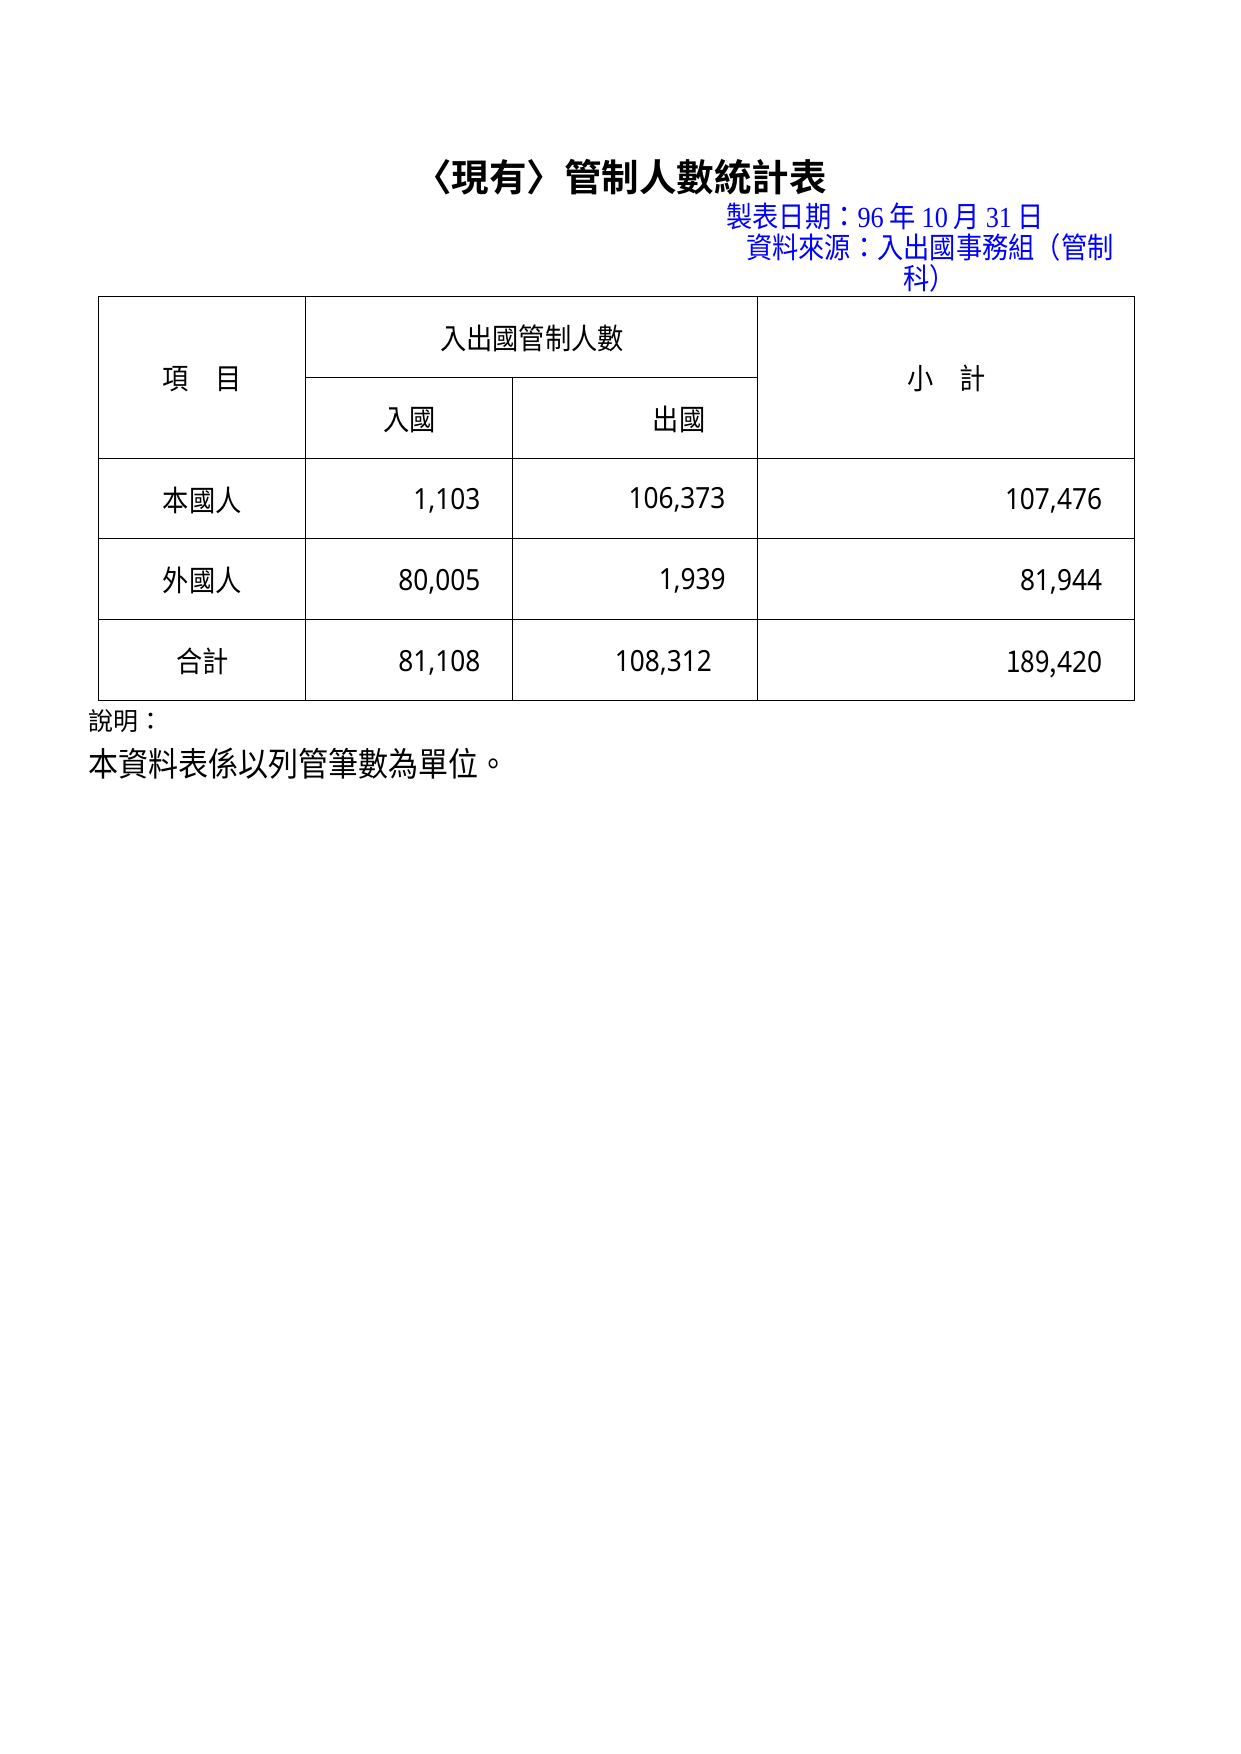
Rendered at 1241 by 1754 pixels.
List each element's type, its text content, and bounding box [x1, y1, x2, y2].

table_cell 80,005 [306, 539, 512, 619]
table_cell 1,103 [306, 459, 512, 538]
table_header [98, 202, 184, 296]
table_header [504, 202, 723, 296]
table_cell 107,476 [758, 459, 1134, 538]
text 〈現有〉管制人數統計表 [89, 148, 1152, 202]
text 本資料表係以列管筆數為單位。 [89, 737, 1152, 786]
table_cell [1135, 296, 1142, 377]
table_cell 189,420 [758, 620, 1134, 700]
table_cell 項 目 [99, 297, 305, 457]
table_cell 外國人 [99, 539, 305, 619]
table_cell 1,939 [513, 539, 757, 619]
table_cell 108,312 [513, 620, 757, 700]
table_header [185, 202, 503, 296]
table_cell 合計 [99, 620, 305, 700]
table_header 製表日期：96年10月31日 資料來源：入出國事務組（管制科） [723, 202, 1142, 296]
table_cell 小 計 [758, 297, 1134, 457]
table_cell [1135, 377, 1142, 457]
table_cell 入出國管制人數 [306, 297, 757, 377]
table_cell 106,373 [513, 459, 757, 538]
text 說明： [89, 701, 1152, 737]
table_cell 本國人 [99, 459, 305, 538]
table_cell 81,944 [758, 539, 1134, 619]
table_cell 出國 [513, 378, 757, 457]
table_cell [1135, 458, 1142, 538]
table_cell 81,108 [306, 620, 512, 700]
table_cell 入國 [306, 378, 512, 457]
table_cell [1135, 538, 1142, 619]
table_cell [1135, 619, 1142, 700]
